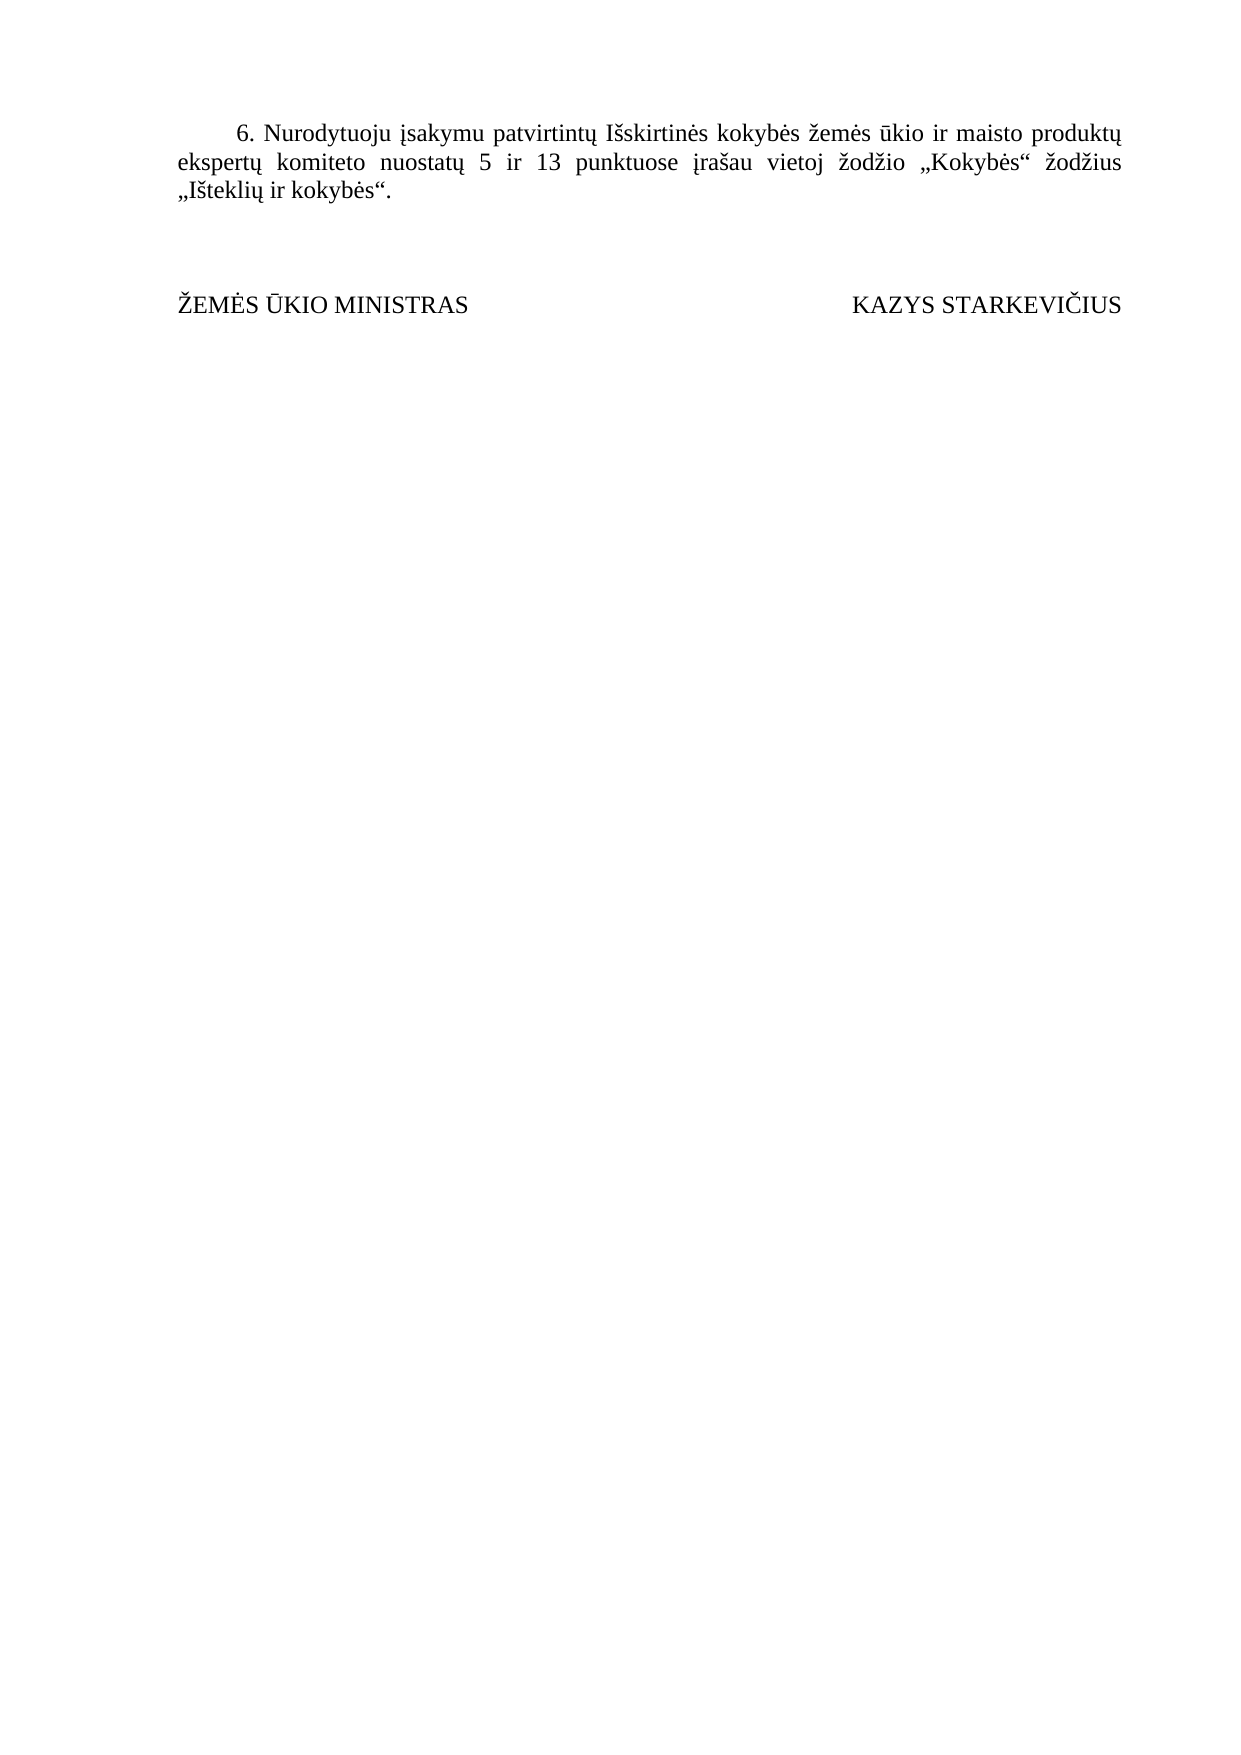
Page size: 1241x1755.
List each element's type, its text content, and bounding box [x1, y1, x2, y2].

text 6. Nurodytuoju įsakymu patvirtintų Išskirtinės kokybės žemės ūkio ir maisto produktų ekspertų komiteto nuostatų 5 ir 13 punktuose įrašau vietoj žodžio „Kokybės“ žodžius „Išteklių ir kokybės“. [177, 118, 1122, 204]
text Žemės ūkio ministras Kazys Starkevičius [177, 291, 1122, 319]
